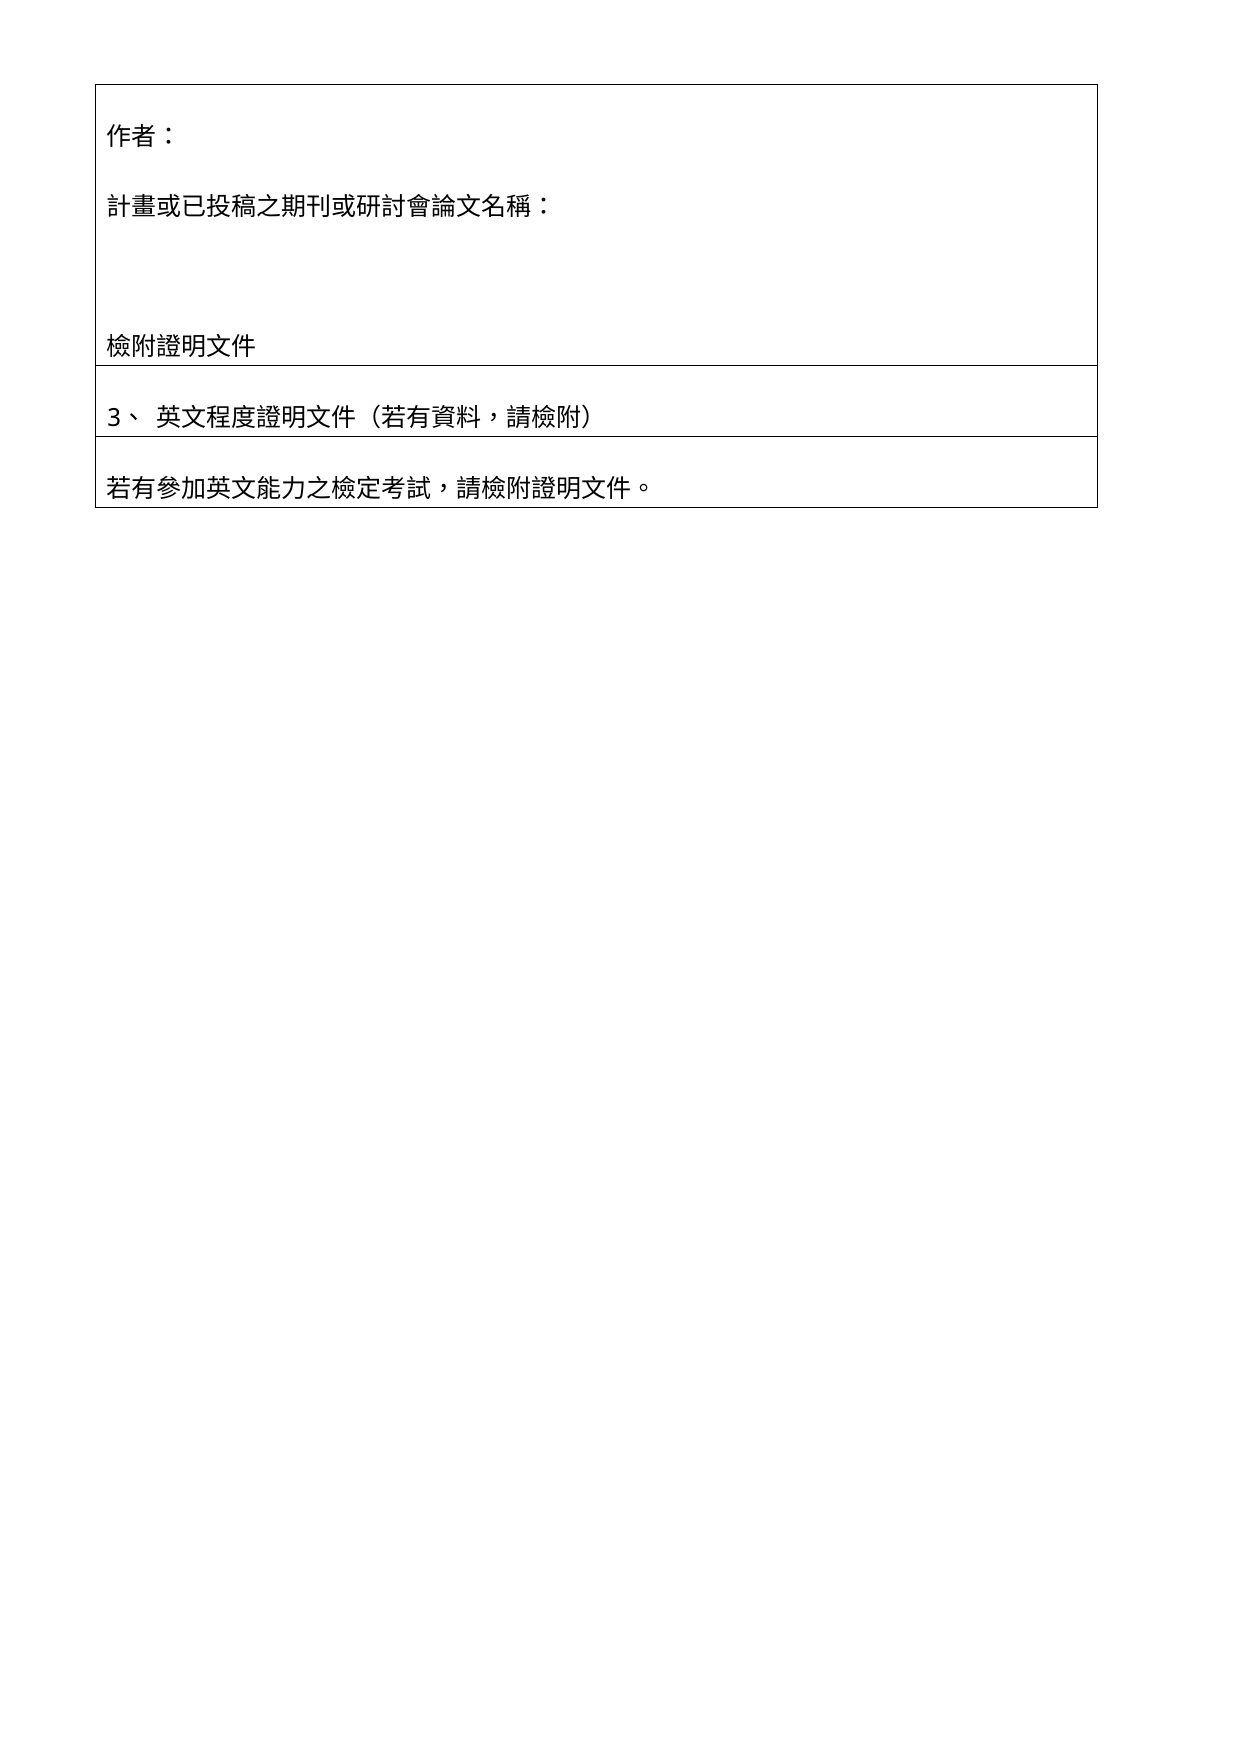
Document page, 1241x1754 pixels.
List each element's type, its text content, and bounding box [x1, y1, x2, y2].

table_cell 英文程度證明文件（若有資料，請檢附） [96, 366, 1097, 436]
table_cell 作者： 計畫或已投稿之期刊或研討會論文名稱： 檢附證明文件 [96, 85, 1097, 365]
table_cell 若有參加英文能力之檢定考試，請檢附證明文件。 [96, 437, 1097, 507]
